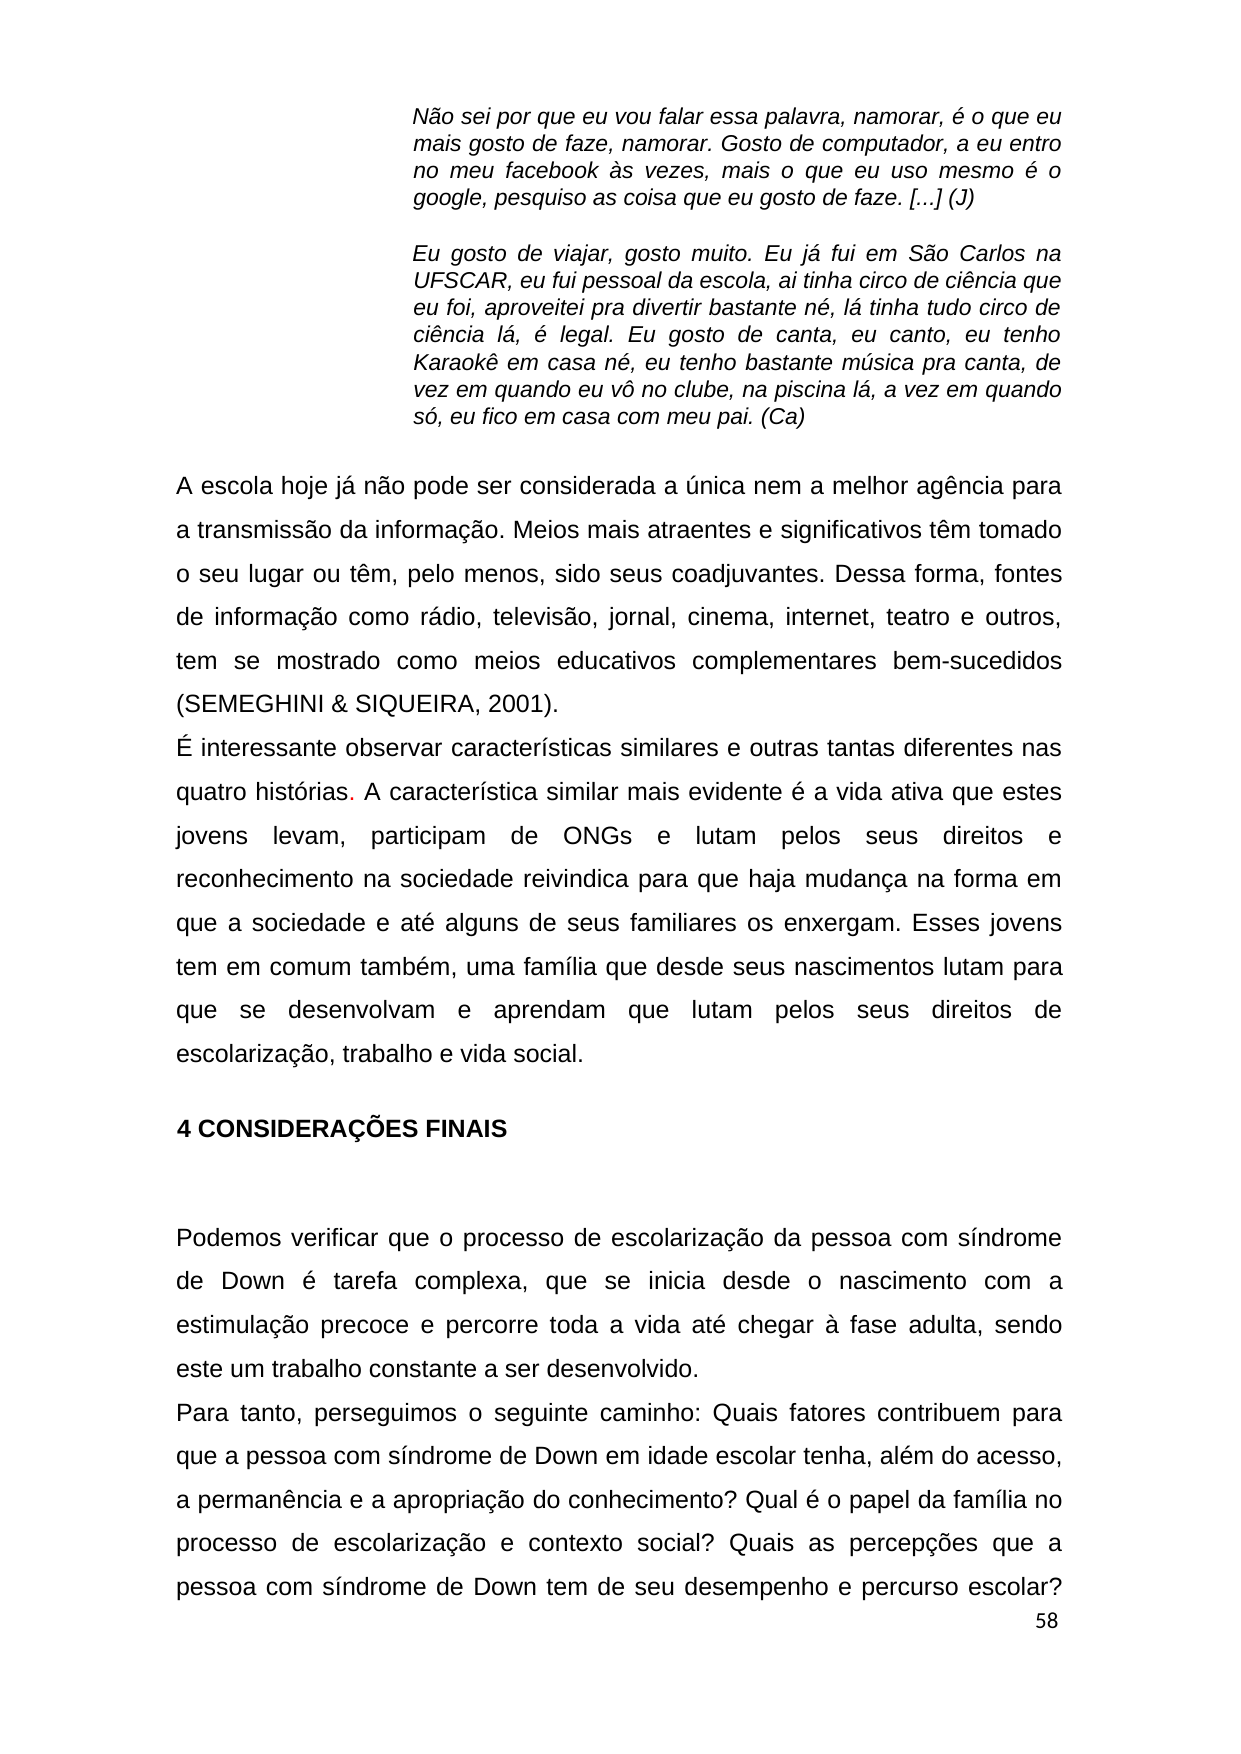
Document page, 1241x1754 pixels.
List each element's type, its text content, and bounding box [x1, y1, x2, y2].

text Eu gosto de viajar, gosto muito. Eu já fui em São Carlos na UFSCAR, eu fui pessoal da escola, ai tinha circo de ciência que eu foi, aproveitei pra divertir bastante né, lá tinha tudo circo de ciência lá, é legal. Eu gosto de canta, eu canto, eu tenho Karaokê em casa né, eu tenho bastante música pra canta, de vez em quando eu vô no clube, na piscina lá, a vez em quando só, eu fico em casa com meu pai. (Ca) [412, 240, 1064, 429]
subtitle 4 CONSIDERAÇÕES FINAIS [177, 1114, 1071, 1142]
text A escola hoje já não pode ser considerada a única nem a melhor agência para a transmissão da informação. Meios mais atraentes e significativos têm tomado o seu lugar ou têm, pelo menos, sido seus coadjuvantes. Dessa forma, fontes de informação como rádio, televisão, jornal, cinema, internet, teatro e outros, tem se mostrado como meios educativos complementares bem-sucedidos (SEMEGHINI & SIQUEIRA, 2001). [176, 471, 1064, 718]
text É interessante observar características similares e outras tantas diferentes nas quatro histórias. A característica similar mais evidente é a vida ativa que estes jovens levam, participam de ONGs e lutam pelos seus direitos e reconhecimento na sociedade reivindica para que haja mudança na forma em que a sociedade e até alguns de seus familiares os enxergam. Esses jovens tem em comum também, uma família que desde seus nascimentos lutam para que se desenvolvam e aprendam que lutam pelos seus direitos de escolarização, trabalho e vida social. [176, 733, 1064, 1068]
text Não sei por que eu vou falar essa palavra, namorar, é o que eu mais gosto de faze, namorar. Gosto de computador, a eu entro no meu facebook às vezes, mais o que eu uso mesmo é o google, pesquiso as coisa que eu gosto de faze. [...] (J) [412, 103, 1064, 211]
text Podemos verificar que o processo de escolarização da pessoa com síndrome de Down é tarefa complexa, que se inicia desde o nascimento com a estimulação precoce e percorre toda a vida até chegar à fase adulta, sendo este um trabalho constante a ser desenvolvido. [176, 1223, 1064, 1382]
text Para tanto, perseguimos o seguinte caminho: Quais fatores contribuem para que a pessoa com síndrome de Down em idade escolar tenha, além do acesso, a permanência e a apropriação do conhecimento? Qual é o papel da família no processo de escolarização e contexto social? Quais as percepções que a pessoa com síndrome de Down tem de seu desempenho e percurso escolar? [176, 1397, 1064, 1601]
